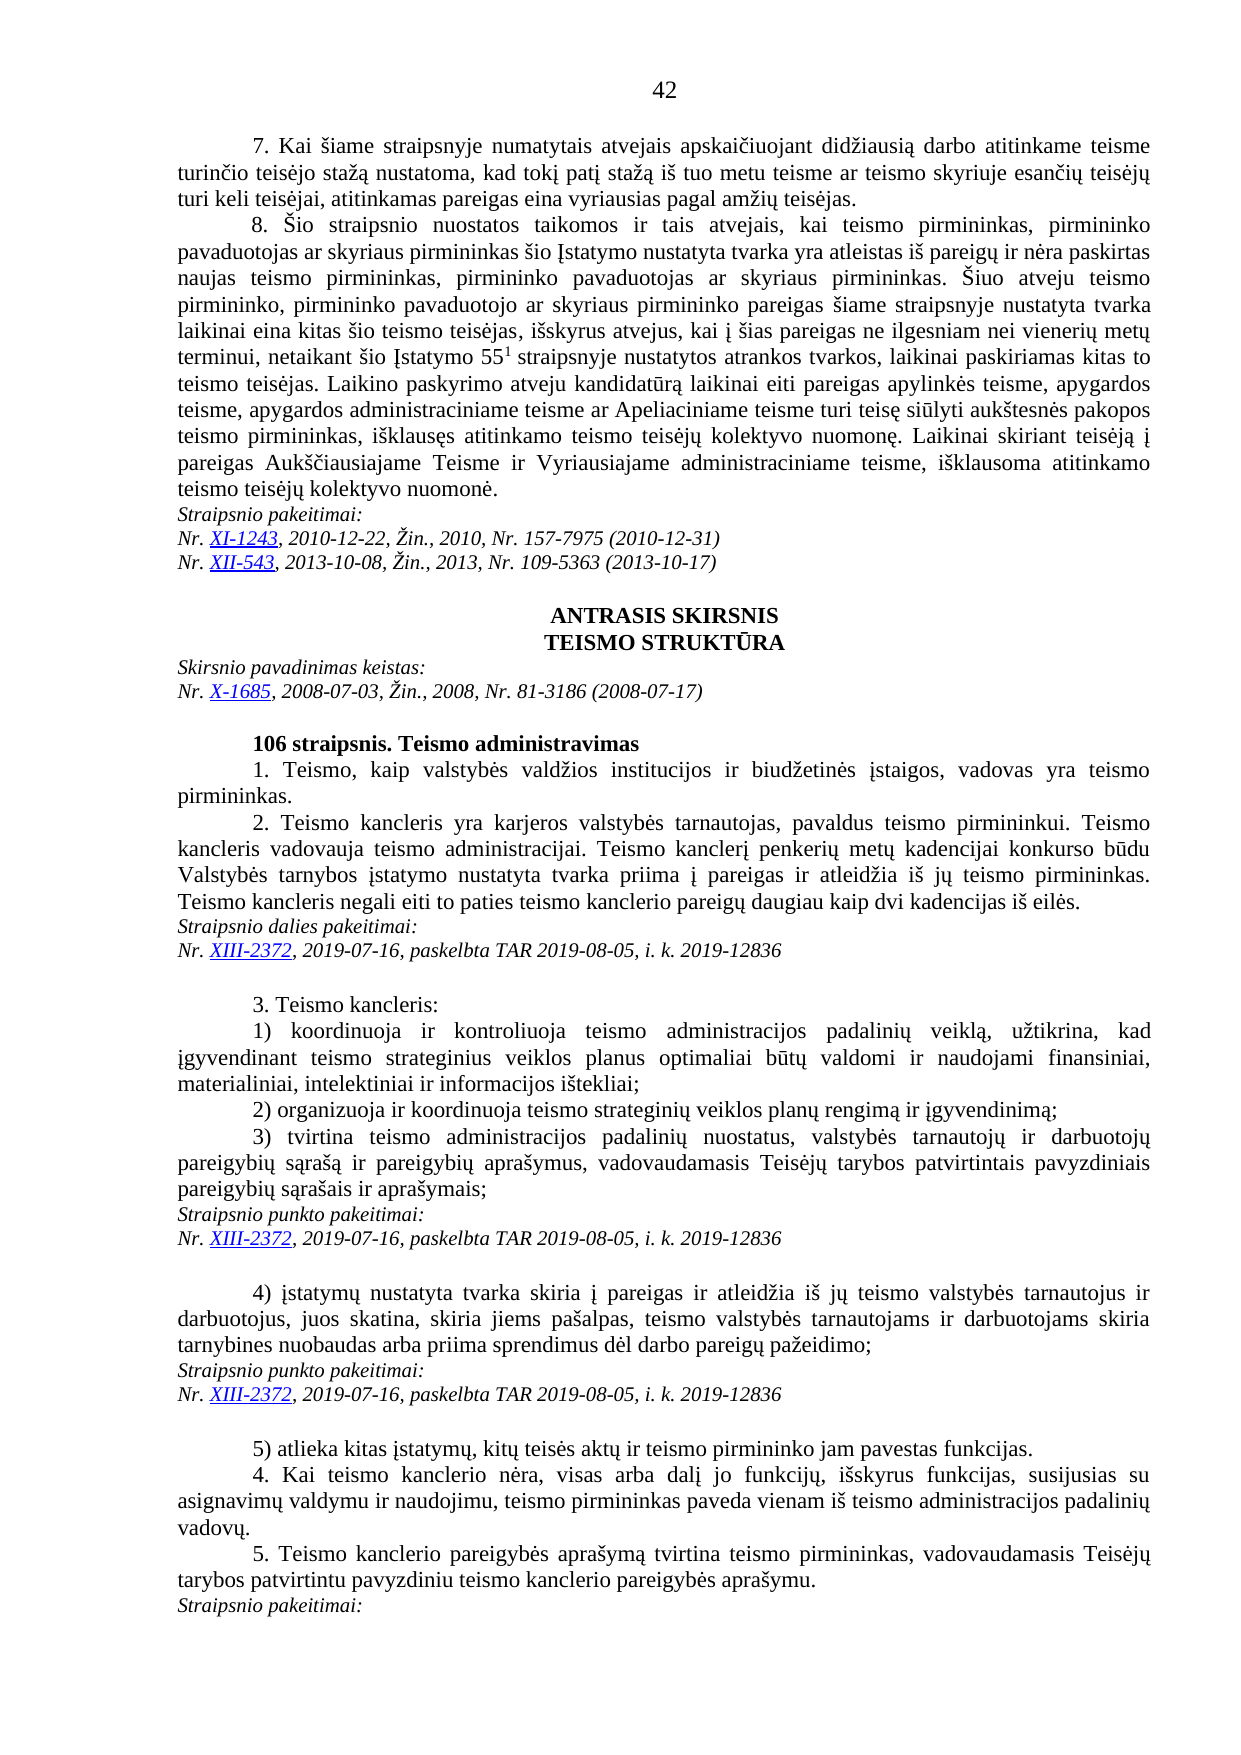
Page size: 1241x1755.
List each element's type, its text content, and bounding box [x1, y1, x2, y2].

text TEISMO STRUKTŪRA [177, 629, 1152, 655]
text Straipsnio punkto pakeitimai: [177, 1358, 1152, 1382]
text 106 straipsnis. Teismo administravimas [177, 729, 1152, 756]
text Nr. XIII-2372, 2019-07-16, paskelbta TAR 2019-08-05, i. k. 2019-12836 [177, 1226, 1152, 1250]
text 4. Kai teismo kanclerio nėra, visas arba dalį jo funkcijų, išskyrus funkcijas, susijusias su asignavimų valdymu ir naudojimu, teismo pirmininkas paveda vienam iš teismo administracijos padalinių vadovų. [177, 1461, 1152, 1540]
text 5. Teismo kanclerio pareigybės aprašymą tvirtina teismo pirmininkas, vadovaudamasis Teisėjų tarybos patvirtintu pavyzdiniu teismo kanclerio pareigybės aprašymu. [177, 1540, 1152, 1593]
text Skirsnio pavadinimas keistas: [177, 655, 1152, 679]
text ANTRASIS SKIRSNIS [177, 602, 1152, 629]
text 2) organizuoja ir koordinuoja teismo strateginių veiklos planų rengimą ir įgyvendinimą; [177, 1096, 1152, 1123]
text 7. Kai šiame straipsnyje numatytais atvejais apskaičiuojant didžiausią darbo atitinkame teisme turinčio teisėjo stažą nustatoma, kad tokį patį stažą iš tuo metu teisme ar teismo skyriuje esančių teisėjų turi keli teisėjai, atitinkamas pareigas eina vyriausias pagal amžių teisėjas. [177, 132, 1152, 212]
text Nr. XIII-2372, 2019-07-16, paskelbta TAR 2019-08-05, i. k. 2019-12836 [177, 1382, 1152, 1406]
text Nr. X-1685, 2008-07-03, Žin., 2008, Nr. 81-3186 (2008-07-17) [177, 679, 1152, 703]
text 5) atlieka kitas įstatymų, kitų teisės aktų ir teismo pirmininko jam pavestas funkcijas. [177, 1434, 1152, 1461]
text 2. Teismo kancleris yra karjeros valstybės tarnautojas, pavaldus teismo pirmininkui. Teismo kancleris vadovauja teismo administracijai. Teismo kanclerį penkerių metų kadencijai konkurso būdu Valstybės tarnybos įstatymo nustatyta tvarka priima į pareigas ir atleidžia iš jų teismo pirmininkas. Teismo kancleris negali eiti to paties teismo kanclerio pareigų daugiau kaip dvi kadencijas iš eilės. [177, 809, 1152, 914]
text Nr. XII-543, 2013-10-08, Žin., 2013, Nr. 109-5363 (2013-10-17) [177, 549, 1152, 574]
text Nr. XIII-2372, 2019-07-16, paskelbta TAR 2019-08-05, i. k. 2019-12836 [177, 938, 1152, 962]
text Nr. XI-1243, 2010-12-22, Žin., 2010, Nr. 157-7975 (2010-12-31) [177, 526, 1152, 549]
text 4) įstatymų nustatyta tvarka skiria į pareigas ir atleidžia iš jų teismo valstybės tarnautojus ir darbuotojus, juos skatina, skiria jiems pašalpas, teismo valstybės tarnautojams ir darbuotojams skiria tarnybines nuobaudas arba priima sprendimus dėl darbo pareigų pažeidimo; [177, 1279, 1152, 1358]
text Straipsnio dalies pakeitimai: [177, 914, 1152, 938]
text 1) koordinuoja ir kontroliuoja teismo administracijos padalinių veiklą, užtikrina, kad įgyvendinant teismo strateginius veiklos planus optimaliai būtų valdomi ir naudojami finansiniai, materialiniai, intelektiniai ir informacijos ištekliai; [177, 1017, 1152, 1096]
text 3) tvirtina teismo administracijos padalinių nuostatus, valstybės tarnautojų ir darbuotojų pareigybių sąrašą ir pareigybių aprašymus, vadovaudamasis Teisėjų tarybos patvirtintais pavyzdiniais pareigybių sąrašais ir aprašymais; [177, 1123, 1152, 1202]
text Straipsnio pakeitimai: [177, 501, 1152, 526]
text 3. Teismo kancleris: [177, 991, 1152, 1017]
text 1. Teismo, kaip valstybės valdžios institucijos ir biudžetinės įstaigos, vadovas yra teismo pirmininkas. [177, 756, 1152, 809]
text 8. Šio straipsnio nuostatos taikomos ir tais atvejais, kai teismo pirmininkas, pirmininko pavaduotojas ar skyriaus pirmininkas šio Įstatymo nustatyta tvarka yra atleistas iš pareigų ir nėra paskirtas naujas teismo pirmininkas, pirmininko pavaduotojas ar skyriaus pirmininkas. Šiuo atveju teismo pirmininko, pirmininko pavaduotojo ar skyriaus pirmininko pareigas šiame straipsnyje nustatyta tvarka laikinai eina kitas šio teismo teisėjas, išskyrus atvejus, kai į šias pareigas ne ilgesniam nei vienerių metų terminui, netaikant šio Įstatymo 551 straipsnyje nustatytos atrankos tvarkos, laikinai paskiriamas kitas to teismo teisėjas. Laikino paskyrimo atveju kandidatūrą laikinai eiti pareigas apylinkės teisme, apygardos teisme, apygardos administraciniame teisme ar Apeliaciniame teisme turi teisę siūlyti aukštesnės pakopos teismo pirmininkas, išklausęs atitinkamo teismo teisėjų kolektyvo nuomonę. Laikinai skiriant teisėją į pareigas Aukščiausiajame Teisme ir Vyriausiajame administraciniame teisme, išklausoma atitinkamo teismo teisėjų kolektyvo nuomonė. [177, 212, 1152, 501]
text Straipsnio pakeitimai: [177, 1593, 1152, 1617]
text Straipsnio punkto pakeitimai: [177, 1202, 1152, 1226]
